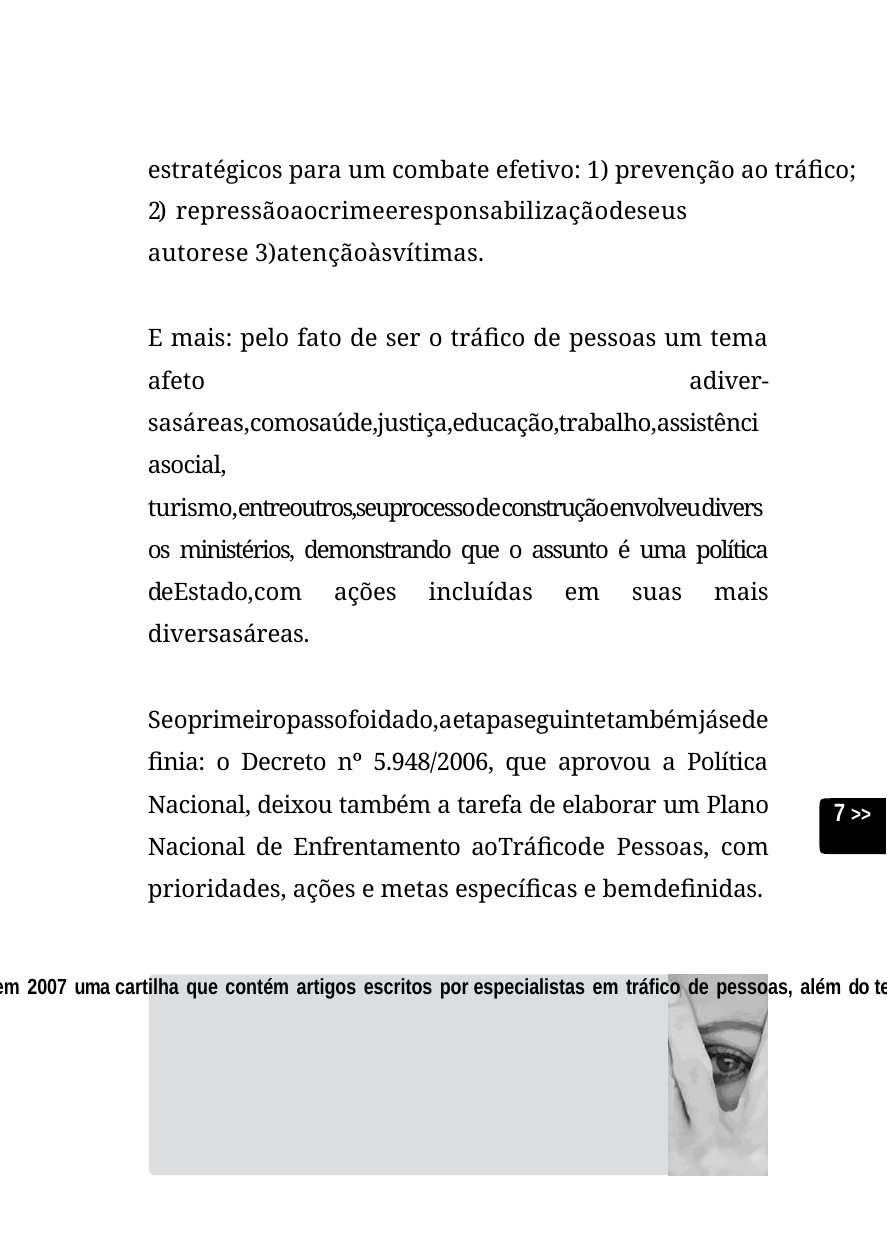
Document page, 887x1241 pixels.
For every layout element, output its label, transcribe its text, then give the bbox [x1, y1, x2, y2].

text Seoprimeiropassofoidado,aetapaseguintetambémjásedefinia: o Decreto nº 5.948/2006, que aprovou a Política Nacional, deixou também a tarefa de elaborar um Plano Nacional de Enfrentamento aoTráficode Pessoas, com prioridades, ações e metas específicas e bemdefinidas. [148, 703, 769, 905]
list repressãoaocrimeeresponsabilizaçãodeseus autorese 3)atençãoàsvítimas. [148, 193, 768, 268]
picture [668, 974, 768, 1176]
text estratégicos para um combate efetivo: 1) prevenção ao tráfico; [148, 152, 886, 185]
text E mais: pelo fato de ser o tráfico de pessoas um tema afeto adiver-sasáreas,comosaúde,justiça,educação,trabalho,assistênciasocial, turismo,entreoutros,seuprocessodeconstruçãoenvolveudiversos ministérios, demonstrando que o assunto é uma política deEstado,com ações incluídas em suas mais diversasáreas. [148, 321, 769, 650]
